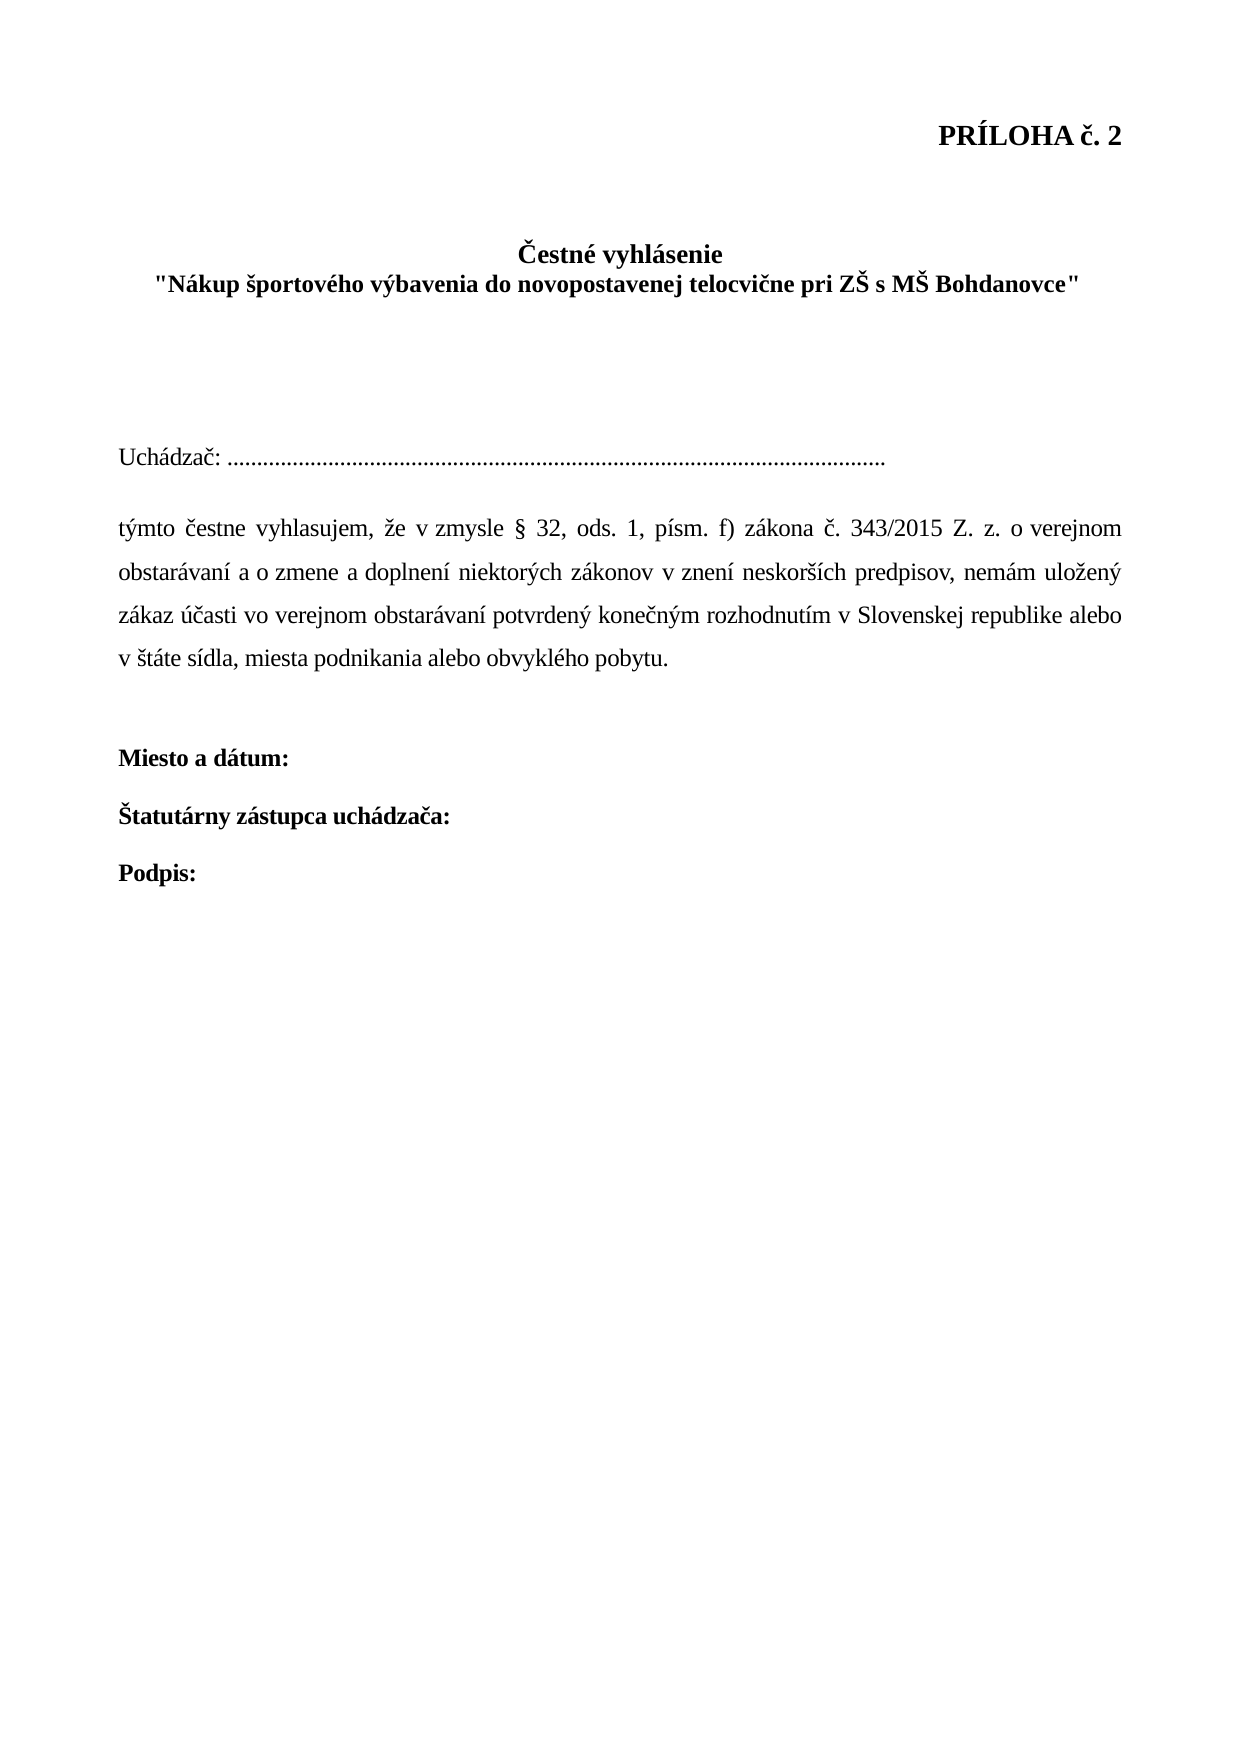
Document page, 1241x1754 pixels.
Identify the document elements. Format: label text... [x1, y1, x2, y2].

text Štatutárny zástupca uchádzača: [118, 801, 1122, 830]
text Čestné vyhlásenie [118, 238, 1122, 269]
text "Nákup športového výbavenia do novopostavenej telocvične pri ZŠ s MŠ Bohdanovce" [118, 269, 1122, 298]
text PRÍLOHA č. 2 [118, 118, 1122, 152]
text týmto čestne vyhlasujem, že v zmysle § 32, ods. 1, písm. f) zákona č. 343/2015 Z. z. o verejnom obstarávaní a o zmene a doplnení niektorých zákonov v znení neskorších predpisov, nemám uložený zákaz účasti vo verejnom obstarávaní potvrdený konečným rozhodnutím v Slovenskej republike alebo v štáte sídla, miesta podnikania alebo obvyklého pobytu. [118, 513, 1122, 672]
text Uchádzač: ............................................................................................................... [118, 442, 1122, 470]
text Miesto a dátum: [118, 743, 1122, 772]
text Podpis: [118, 858, 1122, 887]
